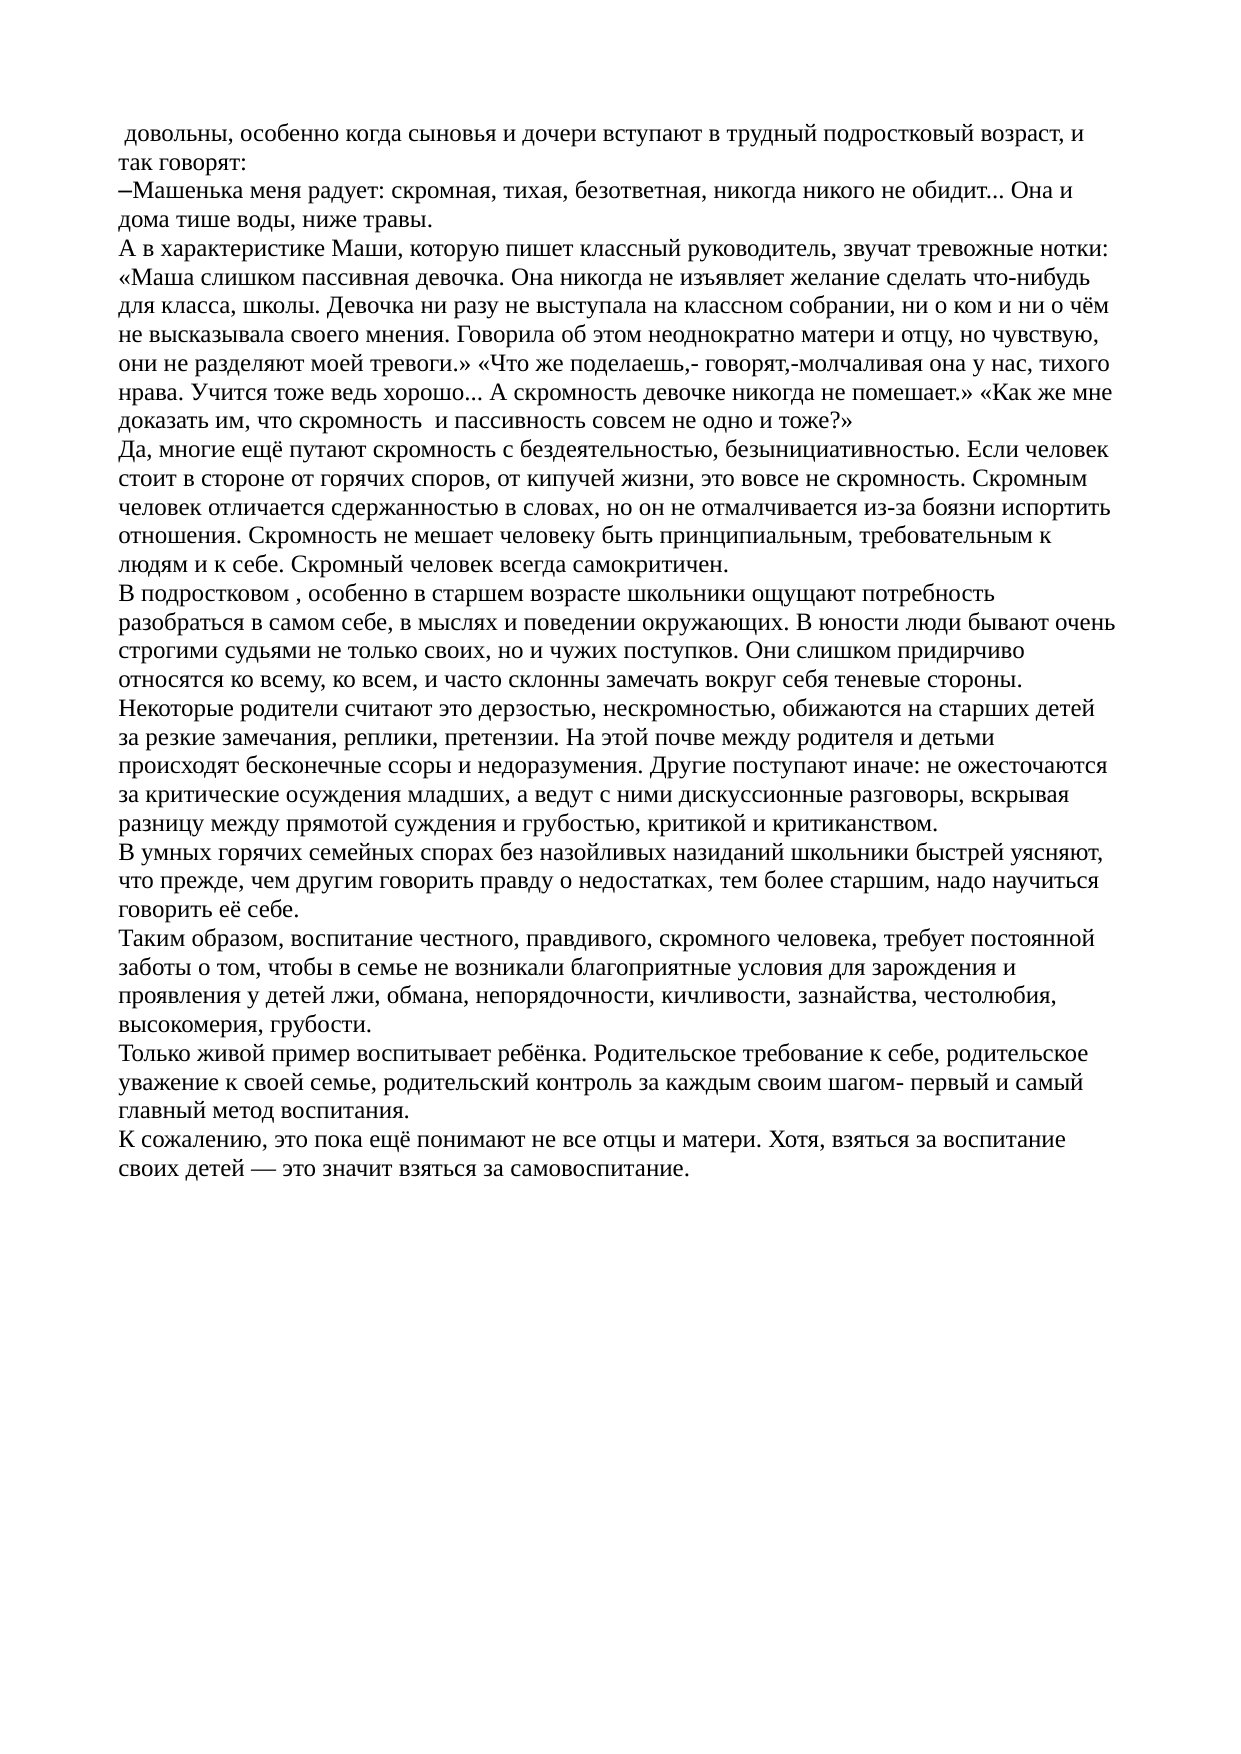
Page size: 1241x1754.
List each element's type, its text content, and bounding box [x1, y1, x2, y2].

text Некоторые родители считают это дерзостью, нескромностью, обижаются на старших детей за резкие замечания, реплики, претензии. На этой почве между родителя и детьми происходят бесконечные ссоры и недоразумения. Другие поступают иначе: не ожесточаются за критические осуждения младших, а ведут с ними дискуссионные разговоры, вскрывая разницу между прямотой суждения и грубостью, критикой и критиканством. [118, 693, 1122, 837]
text А в характеристике Маши, которую пишет классный руководитель, звучат тревожные нотки: «Маша слишком пассивная девочка. Она никогда не изъявляет желание сделать что-нибудь для класса, школы. Девочка ни разу не выступала на классном собрании, ни о ком и ни о чём не высказывала своего мнения. Говорила об этом неоднократно матери и отцу, но чувствую, они не разделяют моей тревоги.» «Что же поделаешь,- говорят,-молчаливая она у нас, тихого нрава. Учится тоже ведь хорошо... А скромность девочке никогда не помешает.» «Как же мне доказать им, что скромность и пассивность совсем не одно и тоже?» [118, 233, 1122, 434]
text довольны, особенно когда сыновья и дочери вступают в трудный подростковый возраст, и так говорят: [118, 118, 1122, 176]
text Таким образом, воспитание честного, правдивого, скромного человека, требует постоянной заботы о том, чтобы в семье не возникали благоприятные условия для зарождения и проявления у детей лжи, обмана, непорядочности, кичливости, зазнайства, честолюбия, высокомерия, грубости. [118, 923, 1122, 1038]
text К сожалению, это пока ещё понимают не все отцы и матери. Хотя, взяться за воспитание своих детей — это значит взяться за самовоспитание. [118, 1124, 1122, 1182]
text В подростковом , особенно в старшем возрасте школьники ощущают потребность разобраться в самом себе, в мыслях и поведении окружающих. В юности люди бывают очень строгими судьями не только своих, но и чужих поступков. Они слишком придирчиво относятся ко всему, ко всем, и часто склонны замечать вокруг себя теневые стороны. [118, 578, 1122, 693]
text В умных горячих семейных спорах без назойливых назиданий школьники быстрей уясняют, что прежде, чем другим говорить правду о недостатках, тем более старшим, надо научиться говорить её себе. [118, 837, 1122, 923]
text Да, многие ещё путают скромность с бездеятельностью, безынициативностью. Если человек стоит в стороне от горячих споров, от кипучей жизни, это вовсе не скромность. Скромным человек отличается сдержанностью в словах, но он не отмалчивается из-за боязни испортить отношения. Скромность не мешает человеку быть принципиальным, требовательным к людям и к себе. Скромный человек всегда самокритичен. [118, 434, 1122, 578]
text Только живой пример воспитывает ребёнка. Родительское требование к себе, родительское уважение к своей семье, родительский контроль за каждым своим шагом- первый и самый главный метод воспитания. [118, 1038, 1122, 1124]
list Машенька меня радует: скромная, тихая, безответная, никогда никого не обидит... Она и дома тише воды, ниже травы. [118, 176, 1122, 233]
